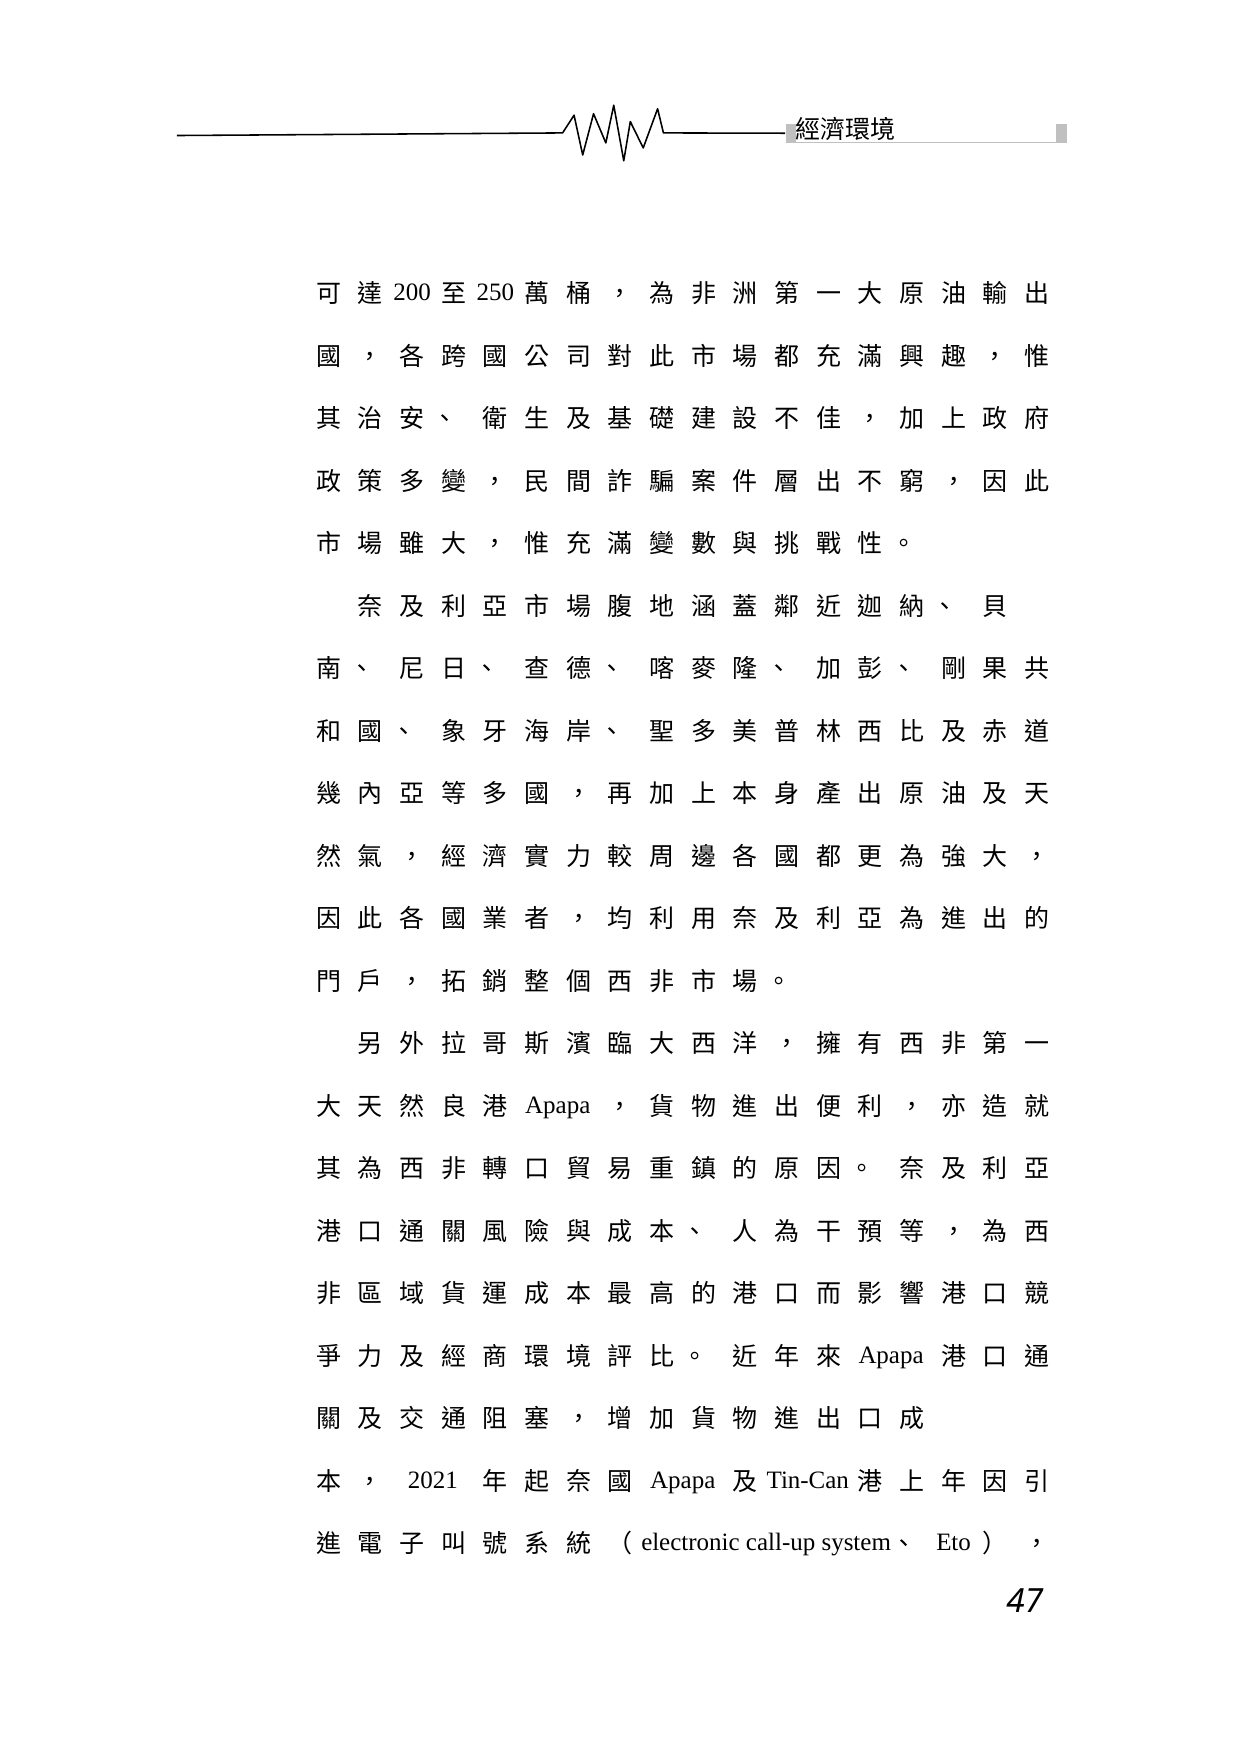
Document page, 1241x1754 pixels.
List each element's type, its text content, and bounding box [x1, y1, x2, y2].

text 另外拉哥斯濱臨大西洋，擁有西非第一大天然良港Apapa，貨物進出便利，亦造就其為西非轉口貿易重鎮的原因。奈及利亞港口通關風險與成本、人為干預等，為西非區域貨運成本最高的港口而影響港口競爭力及經商環境評比。近年來Apapa港口通關及交通阻塞，增加貨物進出口成本，2021年起奈國Apapa及Tin-Can港上年因引進電子叫號系統（electronic call-up system、Eto）， [281, 1000, 1058, 1563]
text 奈及利亞市場腹地涵蓋鄰近迦納、貝南、尼日、查德、喀麥隆、加彭、剛果共和國、象牙海岸、聖多美普林西比及赤道幾內亞等多國，再加上本身產出原油及天然氣，經濟實力較周邊各國都更為強大，因此各國業者，均利用奈及利亞為進出的門戶，拓銷整個西非市場。 [281, 563, 1058, 1000]
text 可達200至250萬桶，為非洲第一大原油輸出國，各跨國公司對此市場都充滿興趣，惟其治安、衛生及基礎建設不佳，加上政府政策多變，民間詐騙案件層出不窮，因此市場雖大，惟充滿變數與挑戰性。 [281, 250, 1058, 563]
